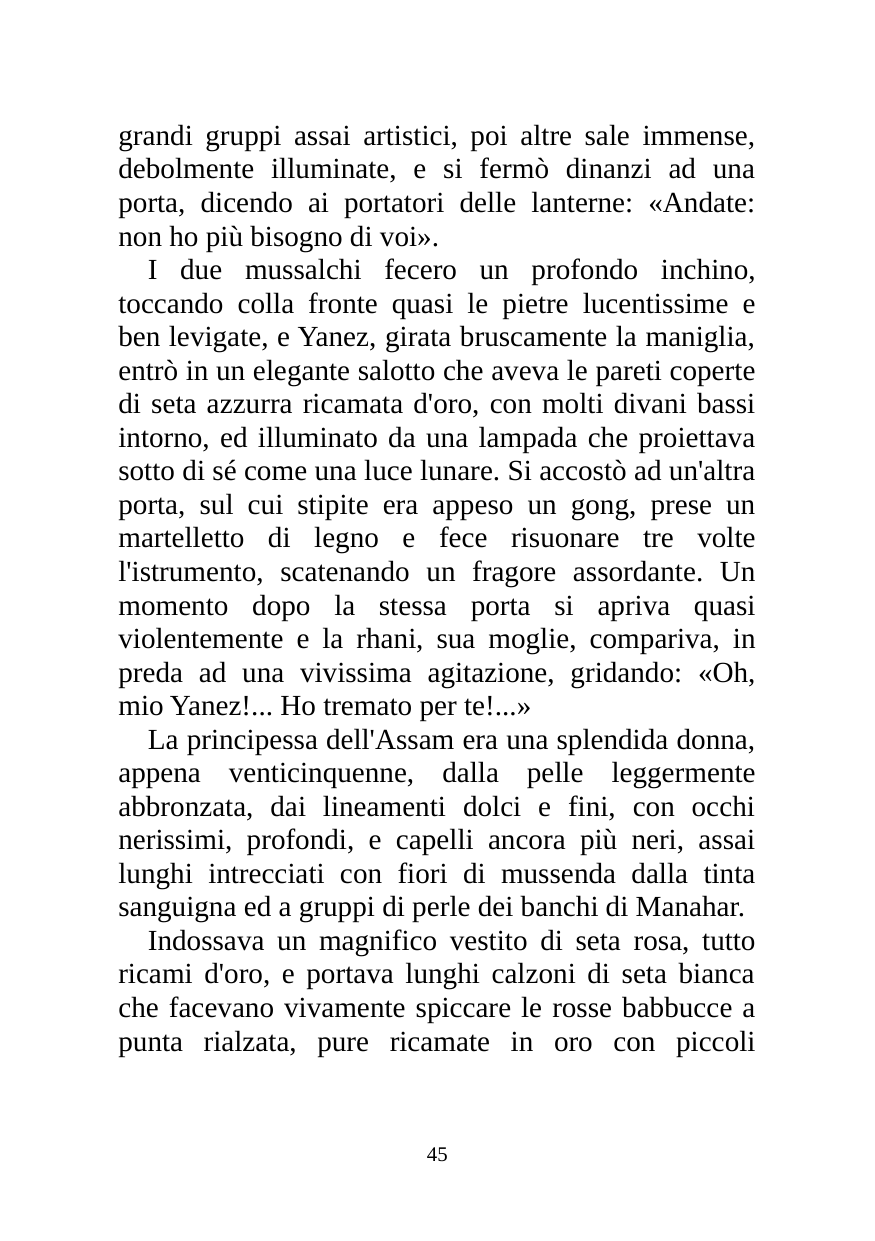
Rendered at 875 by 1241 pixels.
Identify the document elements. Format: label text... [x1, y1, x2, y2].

text La principessa dell'Assam era una splendida donna, appena venticinquenne, dalla pelle leggermente abbronzata, dai lineamenti dolci e fini, con occhi nerissimi, profondi, e capelli ancora più neri, assai lunghi intrecciati con fiori di mussenda dalla tinta sanguigna ed a gruppi di perle dei banchi di Manahar. [118, 722, 756, 923]
text I due mussalchi fecero un profondo inchino, toccando colla fronte quasi le pietre lucentissime e ben levigate, e Yanez, girata bruscamente la maniglia, entrò in un elegante salotto che aveva le pareti coperte di seta azzurra ricamata d'oro, con molti divani bassi intorno, ed illuminato da una lampada che proiettava sotto di sé come una luce lunare. Si accostò ad un'altra porta, sul cui stipite era appeso un gong, prese un martelletto di legno e fece risuonare tre volte l'istrumento, scatenando un fragore assordante. Un momento dopo la stessa porta si apriva quasi violentemente e la rhani, sua moglie, compariva, in preda ad una vivissima agitazione, gridando: «Oh, mio Yanez!... Ho tremato per te!...» [118, 252, 756, 722]
text grandi gruppi assai artistici, poi altre sale immense, debolmente illuminate, e si fermò dinanzi ad una porta, dicendo ai portatori delle lanterne: «Andate: non ho più bisogno di voi». [118, 118, 756, 252]
text Indossava un magnifico vestito di seta rosa, tutto ricami d'oro, e portava lunghi calzoni di seta bianca che facevano vivamente spiccare le rosse babbucce a punta rialzata, pure ricamate in oro con piccoli [118, 923, 756, 1057]
